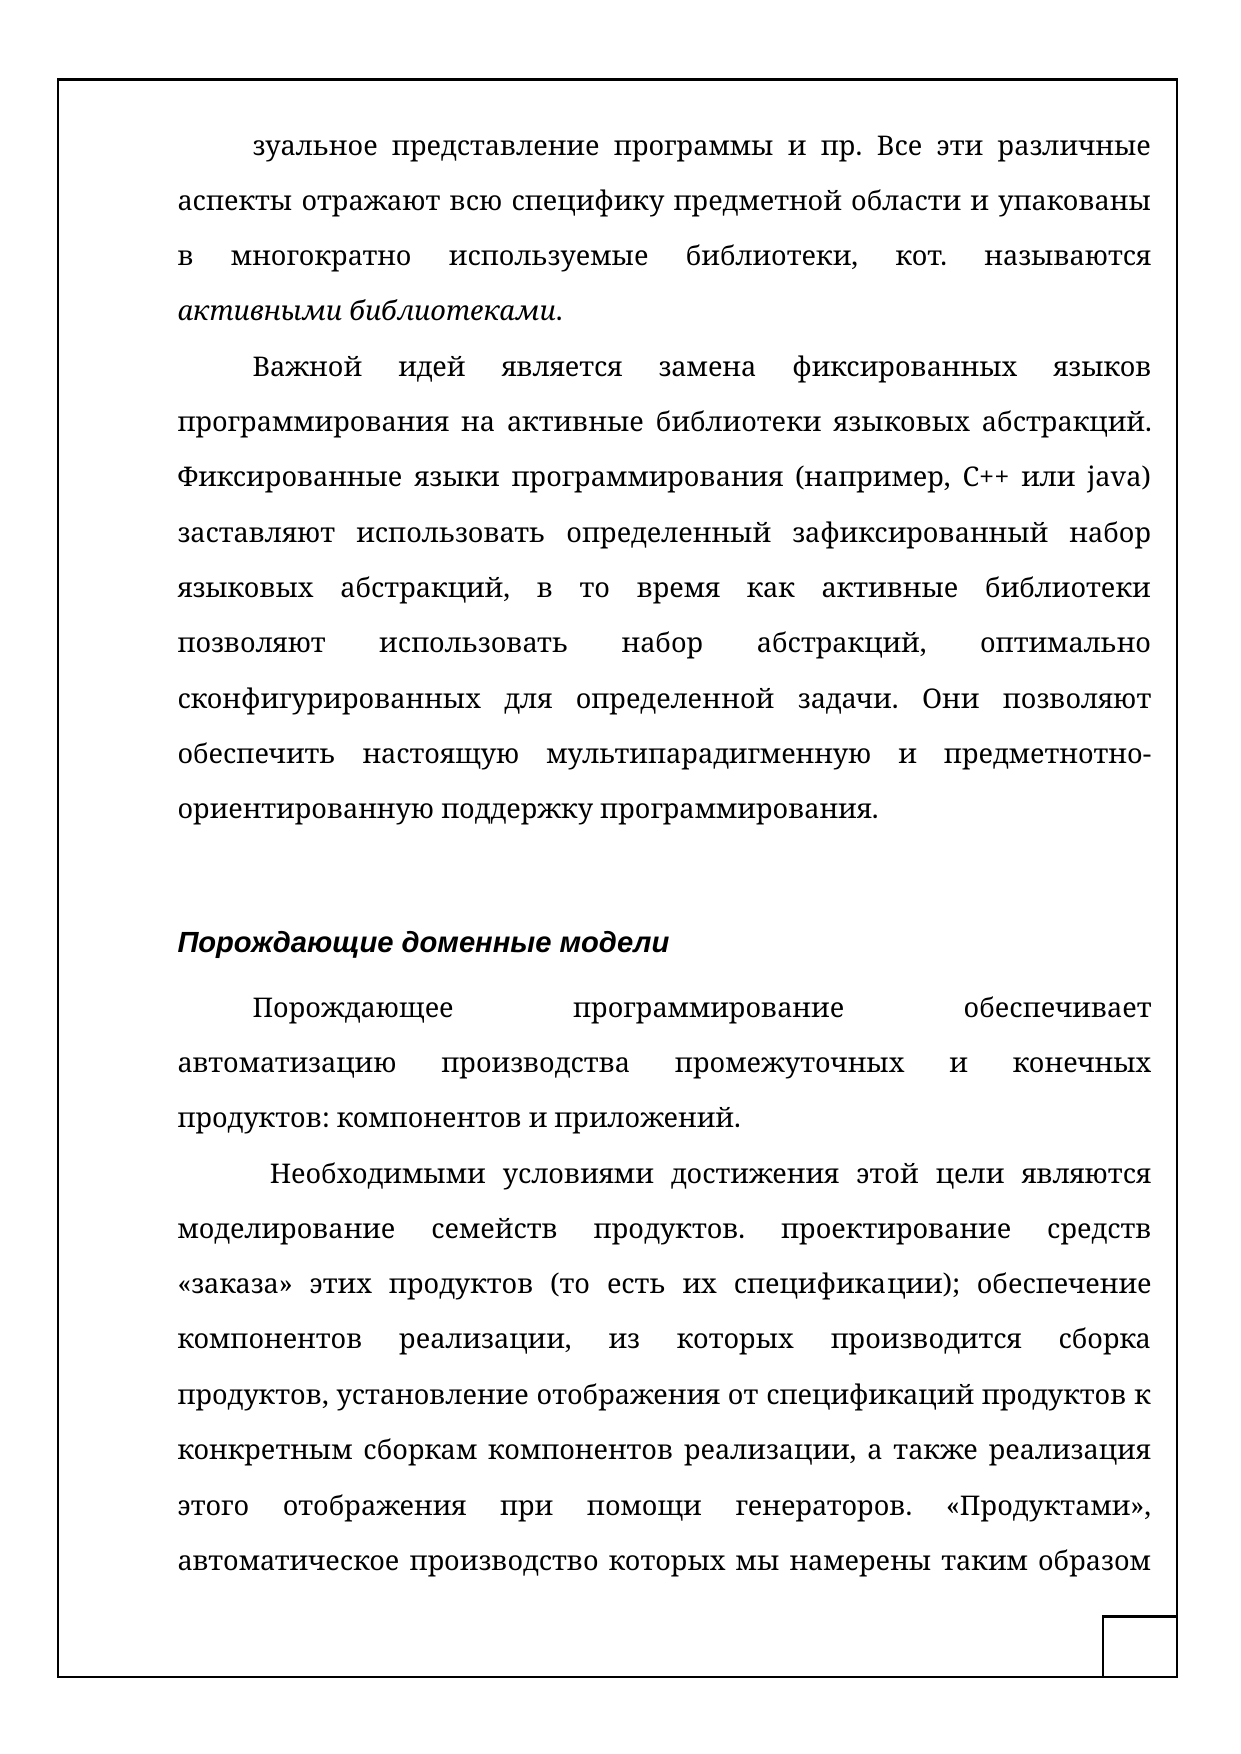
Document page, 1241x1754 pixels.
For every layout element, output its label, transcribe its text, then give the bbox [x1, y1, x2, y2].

text Важной идей является замена фиксированных языков программирования на активные библиотеки язы­ковых абстракций. Фиксированные языки программирования (например, C++ или java) заставляют использовать определенный зафиксированный набор языковых абстракций, в то время как активные библиотеки позволяют использовать набор абстракций, оптимально сконфигурированных для определен­ной задачи. Они позволяют обеспечить настоящую мультипарадигменную и предметнотно-ориентированную поддержку программирования. [177, 347, 1152, 827]
subtitle Порождающие доменные модели [177, 925, 1152, 959]
text Порождающее программирование обеспечивает автоматизацию производства промежуточных и конечных продуктов: компонентов и приложений. [177, 988, 1152, 1136]
text зуальное представление программы и пр. Все эти различные аспекты отражают всю специфику предметной области и упакованы в многократно используемые библиотеки, кот. называются активными библиотеками. [177, 126, 1152, 329]
text Необходи­мыми условиями достижения этой цели являются моделирование семейств про­дуктов. проектирование средств «заказа» этих продуктов (то есть их специфика­ции); обеспечение компонентов реализации, из которых производится сборка продуктов, установление отображения от спецификаций продуктов к конкрет­ным сборкам компонентов реализации, а также реализация этого отображения при помощи генераторов. «Продуктами», автоматическое производство которых мы намерены таким образом [177, 1154, 1152, 1578]
